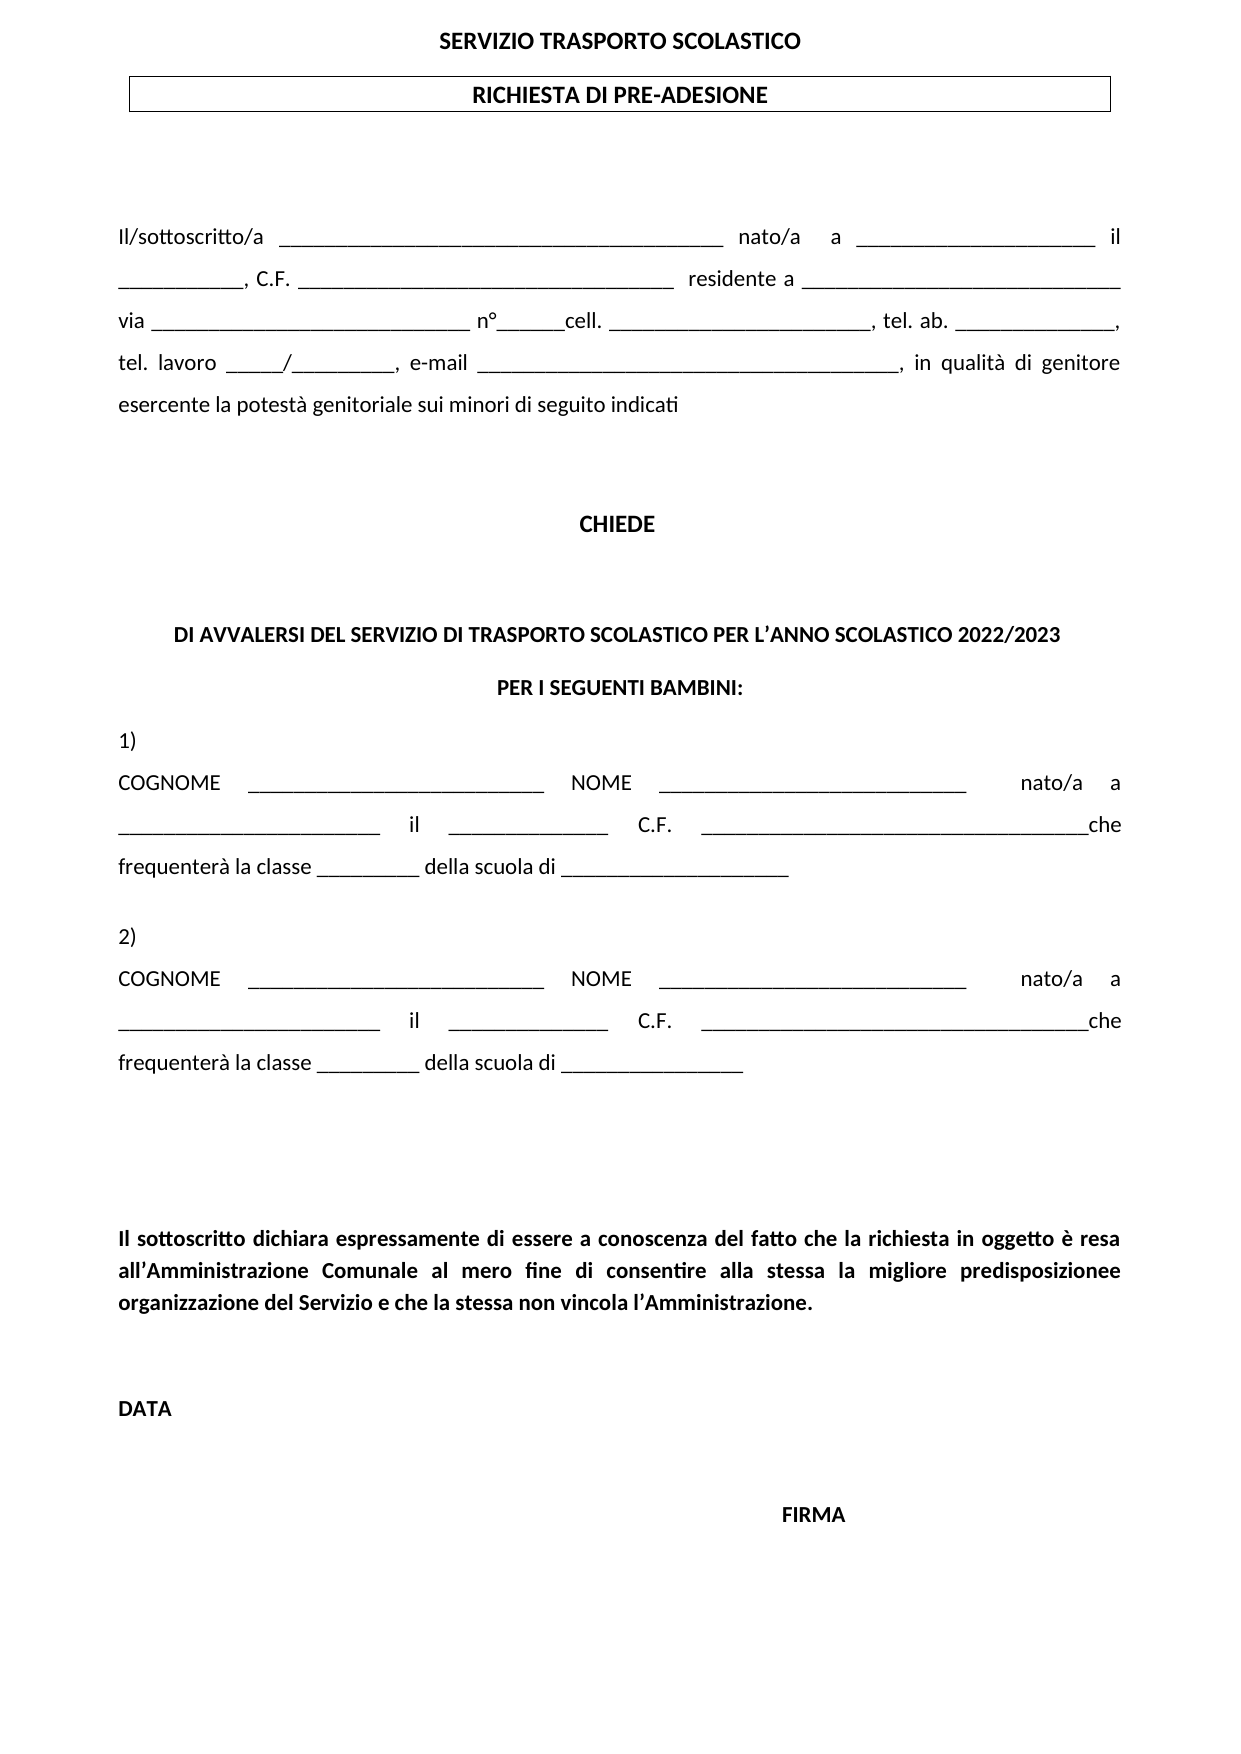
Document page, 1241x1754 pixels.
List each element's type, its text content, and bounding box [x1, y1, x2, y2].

text Il sottoscritto dichiara espressamente di essere a conoscenza del fatto che la richiesta in oggetto è resa all’Amministrazione Comunale al mero fine di consentire alla stessa la migliore predisposizionee organizzazione del Servizio e che la stessa non vincola l’Amministrazione. [118, 1224, 1122, 1317]
text COGNOME __________________________ NOME ___________________________ nato/a a _______________________ il ______________ C.F. __________________________________che frequenterà la classe _________ della scuola di ________________ [118, 964, 1122, 1076]
table_header SERVIZIO TRASPORTO SCOLASTICO RICHIESTA DI PRE-ADESIONE [118, 25, 1122, 136]
text 1) [118, 726, 1122, 754]
text DI AVVALERSI DEL SERVIZIO DI TRASPORTO SCOLASTICO PER L’ANNO SCOLASTICO 2022/2023 [118, 620, 1122, 648]
text 2) [118, 922, 1122, 950]
text COGNOME __________________________ NOME ___________________________ nato/a a _______________________ il ______________ C.F. __________________________________che frequenterà la classe _________ della scuola di ____________________ [118, 768, 1122, 880]
text FIRMA [118, 1501, 1122, 1529]
text CHIEDE [118, 508, 1122, 539]
text Il/sottoscritto/a _______________________________________ nato/a a _____________________ il ___________, C.F. _________________________________ residente a ____________________________ via ____________________________ n°______cell. _______________________, tel. ab. ______________, tel. lavoro _____/_________, e-mail _____________________________________, in qualità di genitore esercente la potestà genitoriale sui minori di seguito indicati [118, 222, 1122, 418]
text PER I SEGUENTI BAMBINI: [118, 673, 1122, 701]
text DATA [118, 1394, 1122, 1423]
